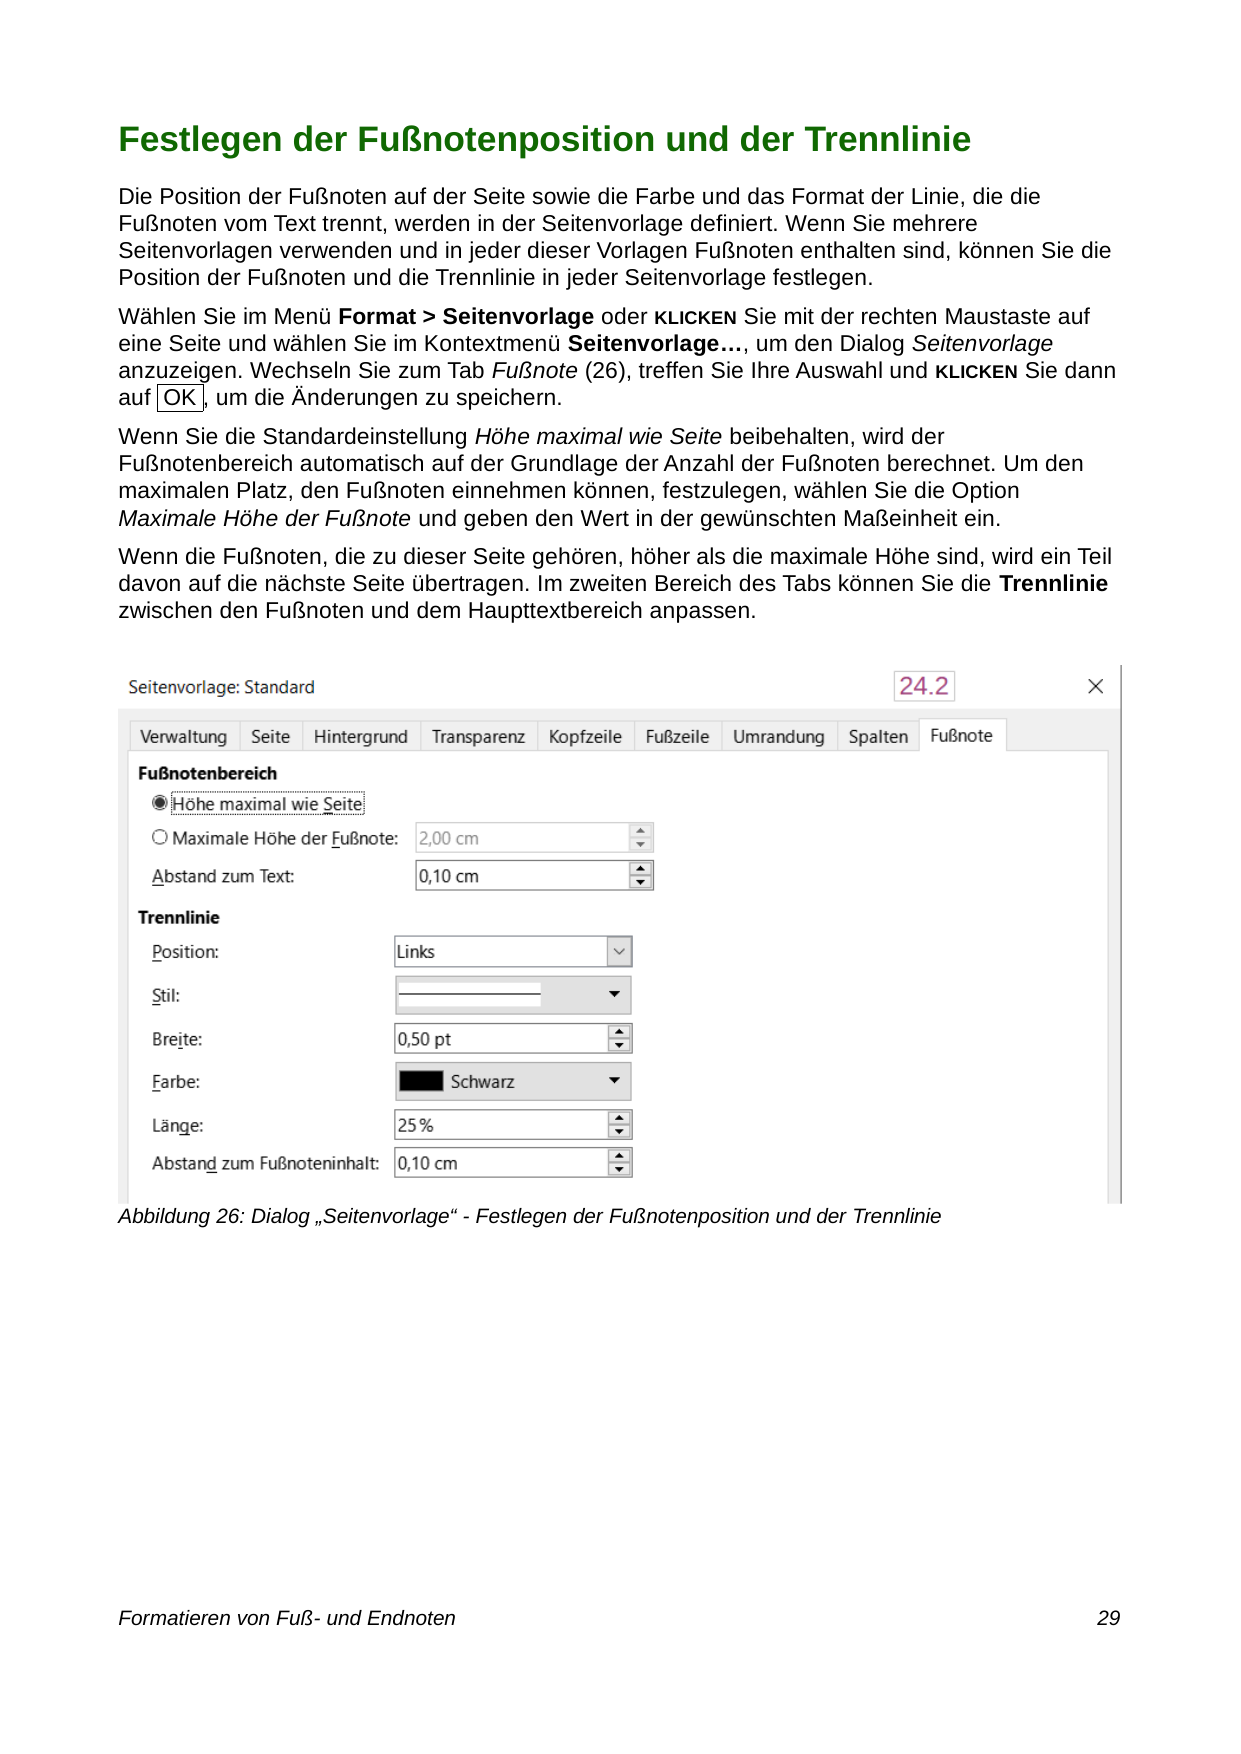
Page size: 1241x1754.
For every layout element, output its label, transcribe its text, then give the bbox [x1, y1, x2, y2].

text Wenn Sie die Standardeinstellung Höhe maximal wie Seite beibehalten, wird der Fußnotenbereich automatisch auf der Grundlage der Anzahl der Fußnoten berechnet. Um den maximalen Platz, den Fußnoten einnehmen können, festzulegen, wählen Sie die Option Maximale Höhe der Fußnote und geben den Wert in der gewünschten Maßeinheit ein. [118, 423, 1122, 531]
subtitle Festlegen der Fußnotenposition und der Trennlinie [118, 118, 1122, 159]
text Wählen Sie im Menü Format > Seitenvorlage oder klicken Sie mit der rechten Maustaste auf eine Seite und wählen Sie im Kontextmenü Seitenvorlage…, um den Dialog Seitenvorlage anzuzeigen. Wechseln Sie zum Tab Fußnote (Abbildung 26), treffen Sie Ihre Auswahl und klicken Sie dann auf OK, um die Änderungen zu speichern. [118, 302, 1122, 411]
text Die Position der Fußnoten auf der Seite sowie die Farbe und das Format der Linie, die die Fußnoten vom Text trennt, werden in der Seitenvorlage definiert. Wenn Sie mehrere Seitenvorlagen verwenden und in jeder dieser Vorlagen Fußnoten enthalten sind, können Sie die Position der Fußnoten und die Trennlinie in jeder Seitenvorlage festlegen. [118, 182, 1122, 291]
text Wenn die Fußnoten, die zu dieser Seite gehören, höher als die maximale Höhe sind, wird ein Teil davon auf die nächste Seite übertragen. Im zweiten Bereich des Tabs können Sie die Trennlinie zwischen den Fußnoten und dem Haupttextbereich anpassen. [118, 543, 1122, 624]
picture [118, 665, 1123, 1205]
text Abbildung 26: Dialog „Seitenvorlage“ - Festlegen der Fußnotenposition und der Trennlinie [118, 1205, 1122, 1228]
